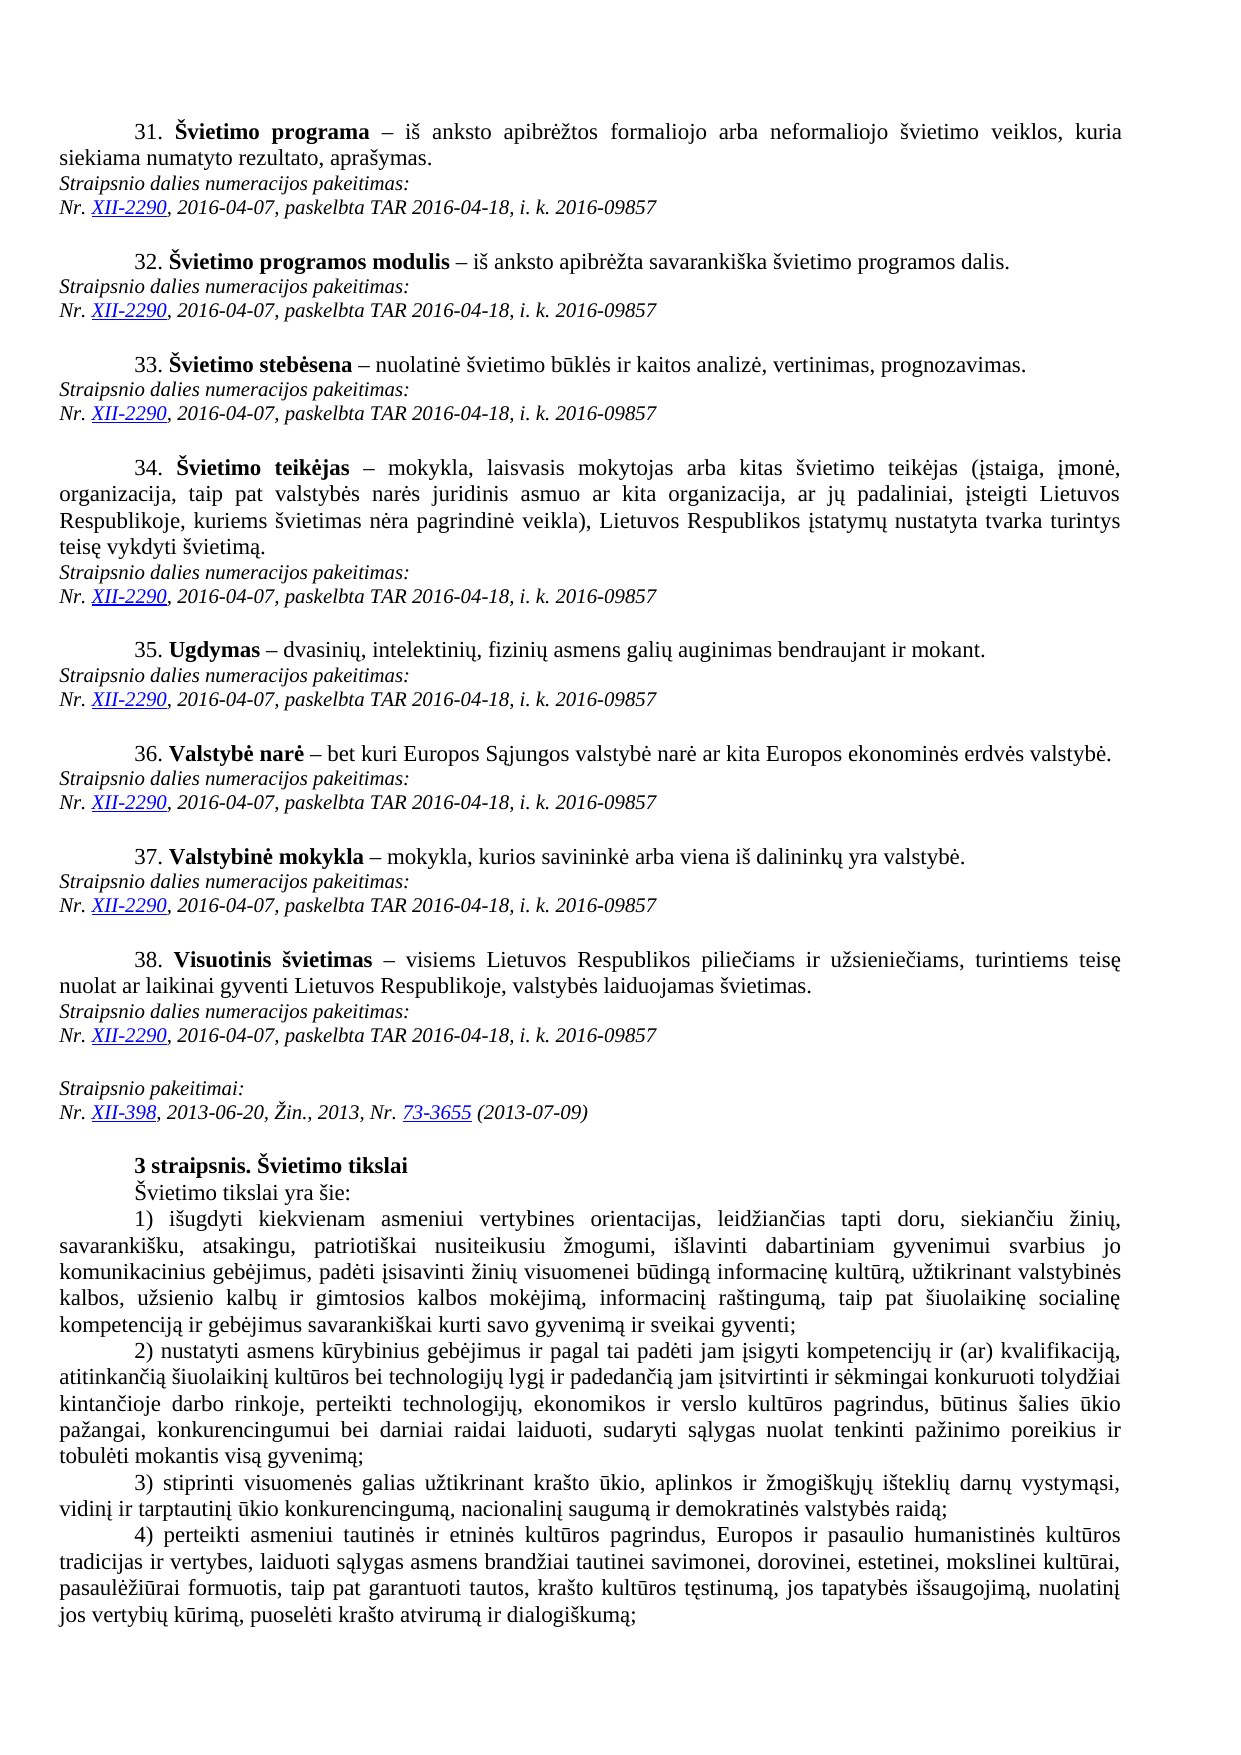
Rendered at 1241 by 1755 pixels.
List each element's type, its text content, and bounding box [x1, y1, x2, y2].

text 31. Švietimo programa – iš anksto apibrėžtos formaliojo arba neformaliojo švietimo veiklos, kuria siekiama numatyto rezultato, aprašymas. [59, 118, 1122, 171]
text Straipsnio dalies numeracijos pakeitimas: [59, 377, 1122, 401]
text Nr. XII-2290, 2016-04-07, paskelbta TAR 2016-04-18, i. k. 2016-09857 [59, 401, 1122, 425]
text Nr. XII-2290, 2016-04-07, paskelbta TAR 2016-04-18, i. k. 2016-09857 [59, 584, 1122, 608]
text Nr. XII-398, 2013-06-20, Žin., 2013, Nr. 73-3655 (2013-07-09) [59, 1100, 1122, 1124]
text 36. Valstybė narė – bet kuri Europos Sąjungos valstybė narė ar kita Europos ekonominės erdvės valstybė. [59, 740, 1122, 766]
text 34. Švietimo teikėjas – mokykla, laisvasis mokytojas arba kitas švietimo teikėjas (įstaiga, įmonė, organizacija, taip pat valstybės narės juridinis asmuo ar kita organizacija, ar jų padaliniai, įsteigti Lietuvos Respublikoje, kuriems švietimas nėra pagrindinė veikla), Lietuvos Respublikos įstatymų nustatyta tvarka turintys teisę vykdyti švietimą. [59, 454, 1122, 559]
text 37. Valstybinė mokykla – mokykla, kurios savininkė arba viena iš dalininkų yra valstybė. [59, 843, 1122, 869]
text Nr. XII-2290, 2016-04-07, paskelbta TAR 2016-04-18, i. k. 2016-09857 [59, 687, 1122, 711]
text Nr. XII-2290, 2016-04-07, paskelbta TAR 2016-04-18, i. k. 2016-09857 [59, 893, 1122, 917]
text 38. Visuotinis švietimas – visiems Lietuvos Respublikos piliečiams ir užsieniečiams, turintiems teisę nuolat ar laikinai gyventi Lietuvos Respublikoje, valstybės laiduojamas švietimas. [59, 946, 1122, 999]
text 35. Ugdymas – dvasinių, intelektinių, fizinių asmens galių auginimas bendraujant ir mokant. [59, 636, 1122, 663]
text Straipsnio dalies numeracijos pakeitimas: [59, 274, 1122, 298]
text Straipsnio dalies numeracijos pakeitimas: [59, 869, 1122, 893]
text 4) perteikti asmeniui tautinės ir etninės kultūros pagrindus, Europos ir pasaulio humanistinės kultūros tradicijas ir vertybes, laiduoti sąlygas asmens brandžiai tautinei savimonei, dorovinei, estetinei, mokslinei kultūrai, pasaulėžiūrai formuotis, taip pat garantuoti tautos, krašto kultūros tęstinumą, jos tapatybės išsaugojimą, nuolatinį jos vertybių kūrimą, puoselėti krašto atvirumą ir dialogiškumą; [59, 1522, 1122, 1627]
text Straipsnio dalies numeracijos pakeitimas: [59, 663, 1122, 687]
text 1) išugdyti kiekvienam asmeniui vertybines orientacijas, leidžiančias tapti doru, siekiančiu žinių, savarankišku, atsakingu, patriotiškai nusiteikusiu žmogumi, išlavinti dabartiniam gyvenimui svarbius jo komunikacinius gebėjimus, padėti įsisavinti žinių visuomenei būdingą informacinę kultūrą, užtikrinant valstybinės kalbos, užsienio kalbų ir gimtosios kalbos mokėjimą, informacinį raštingumą, taip pat šiuolaikinę socialinę kompetenciją ir gebėjimus savarankiškai kurti savo gyvenimą ir sveikai gyventi; [59, 1205, 1122, 1337]
text Nr. XII-2290, 2016-04-07, paskelbta TAR 2016-04-18, i. k. 2016-09857 [59, 1023, 1122, 1047]
text Švietimo tikslai yra šie: [59, 1179, 1122, 1205]
text Straipsnio dalies numeracijos pakeitimas: [59, 766, 1122, 790]
text Nr. XII-2290, 2016-04-07, paskelbta TAR 2016-04-18, i. k. 2016-09857 [59, 195, 1122, 219]
text 3) stiprinti visuomenės galias užtikrinant krašto ūkio, aplinkos ir žmogiškųjų išteklių darnų vystymąsi, vidinį ir tarptautinį ūkio konkurencingumą, nacionalinį saugumą ir demokratinės valstybės raidą; [59, 1469, 1122, 1522]
text Straipsnio dalies numeracijos pakeitimas: [59, 171, 1122, 195]
text 33. Švietimo stebėsena – nuolatinė švietimo būklės ir kaitos analizė, vertinimas, prognozavimas. [59, 351, 1122, 377]
text Straipsnio pakeitimai: [59, 1076, 1122, 1100]
text 32. Švietimo programos modulis – iš anksto apibrėžta savarankiška švietimo programos dalis. [59, 248, 1122, 274]
text Nr. XII-2290, 2016-04-07, paskelbta TAR 2016-04-18, i. k. 2016-09857 [59, 790, 1122, 814]
text Straipsnio dalies numeracijos pakeitimas: [59, 559, 1122, 584]
text Straipsnio dalies numeracijos pakeitimas: [59, 999, 1122, 1023]
text 3 straipsnis. Švietimo tikslai [59, 1153, 1122, 1179]
text 2) nustatyti asmens kūrybinius gebėjimus ir pagal tai padėti jam įsigyti kompetencijų ir (ar) kvalifikaciją, atitinkančią šiuolaikinį kultūros bei technologijų lygį ir padedančią jam įsitvirtinti ir sėkmingai konkuruoti tolydžiai kintančioje darbo rinkoje, perteikti technologijų, ekonomikos ir verslo kultūros pagrindus, būtinus šalies ūkio pažangai, konkurencingumui bei darniai raidai laiduoti, sudaryti sąlygas nuolat tenkinti pažinimo poreikius ir tobulėti mokantis visą gyvenimą; [59, 1337, 1122, 1469]
text Nr. XII-2290, 2016-04-07, paskelbta TAR 2016-04-18, i. k. 2016-09857 [59, 298, 1122, 322]
